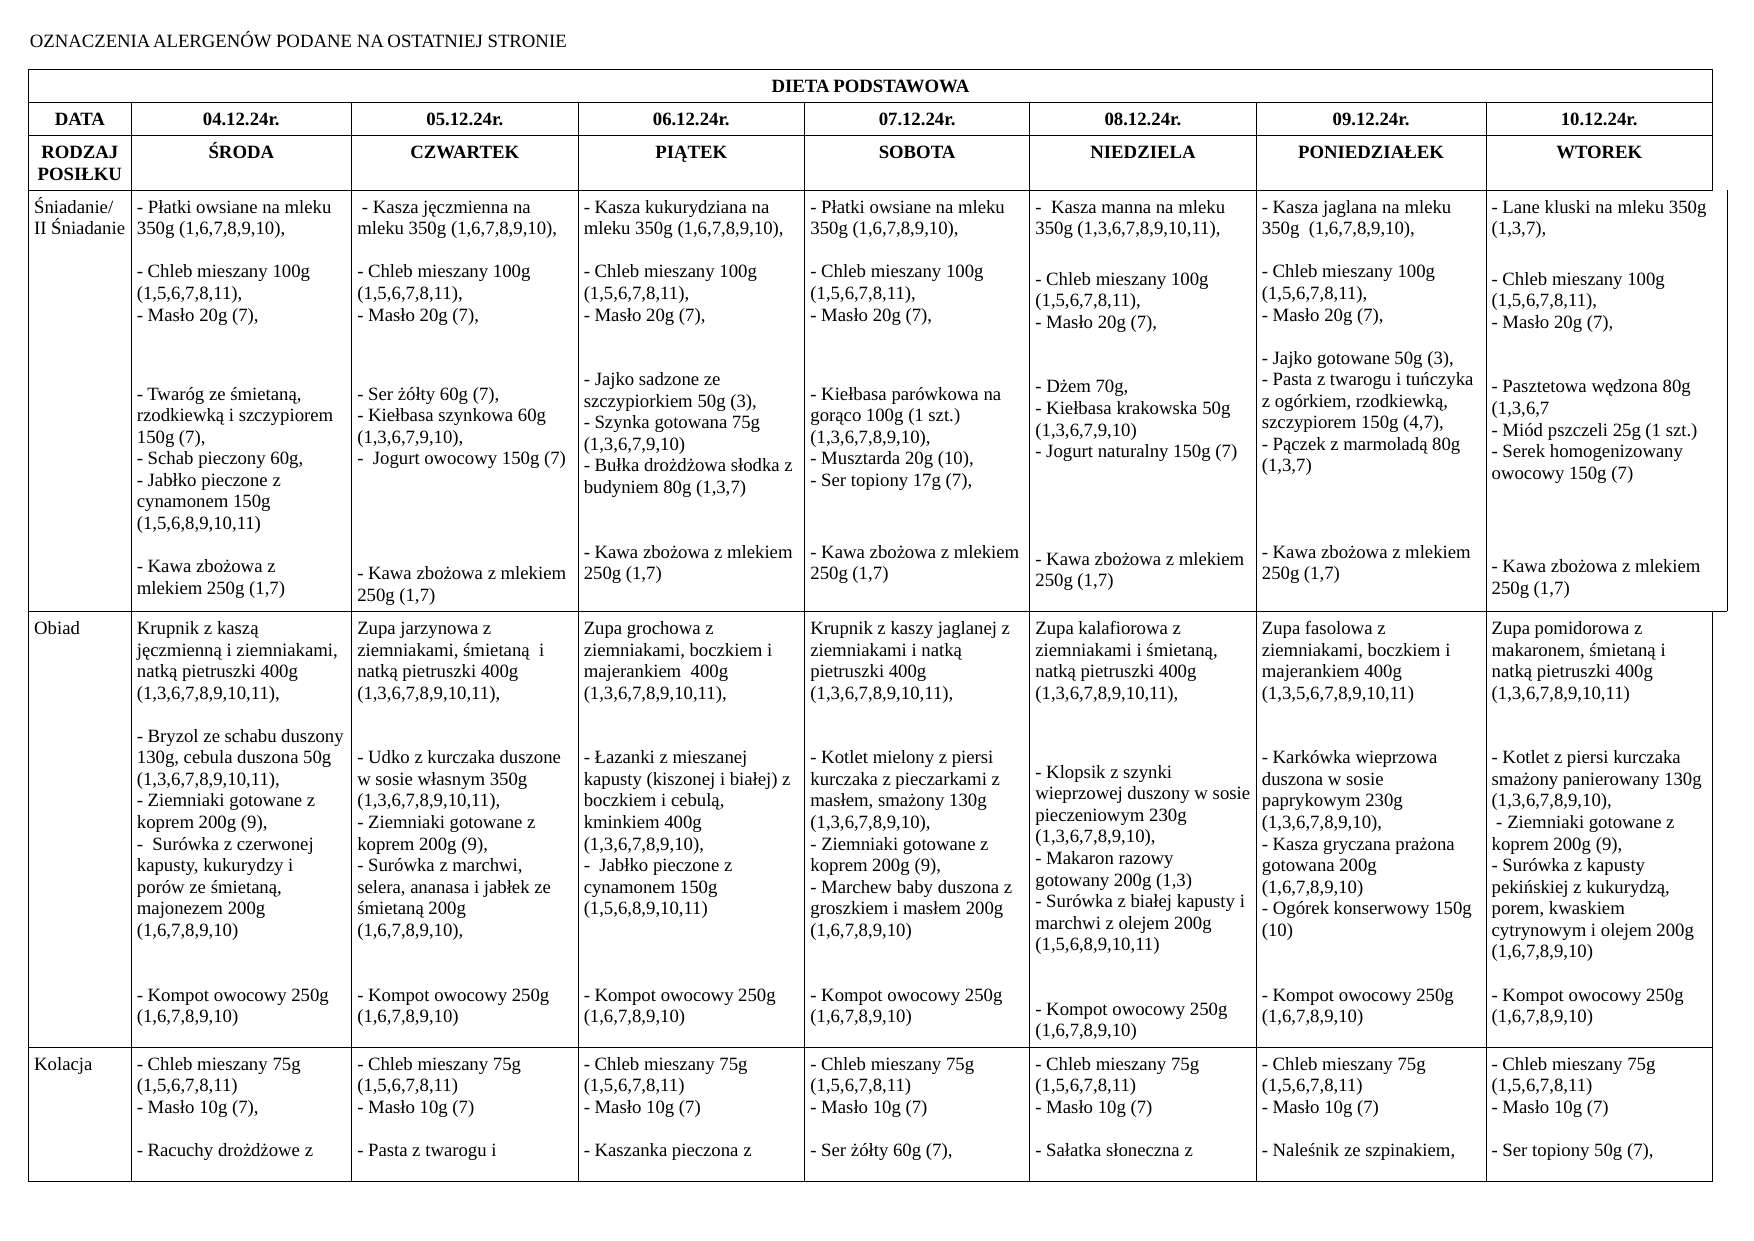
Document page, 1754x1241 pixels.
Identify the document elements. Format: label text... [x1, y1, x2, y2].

table_header DIETA PODSTAWOWA [29, 70, 1712, 102]
table_cell 08.12.24r. [1030, 103, 1256, 135]
table_cell - Chleb mieszany 75g (1,5,6,7,8,11) - Masło 10g (7) - Ser żółty 60g (7), [805, 1048, 1029, 1181]
table_cell - Chleb mieszany 75g (1,5,6,7,8,11) - Masło 10g (7) - Kaszanka pieczona z [579, 1048, 804, 1181]
table_cell - Płatki owsiane na mleku 350g (1,6,7,8,9,10), - Chleb mieszany 100g (1,5,6,7,8,11), - Masło 20g (7), - Kiełbasa parówkowa na gorąco 100g (1 szt.) (1,3,6,7,8,9,10), - Musztarda 20g (10), - Ser topiony 17g (7), - Kawa zbożowa z mlekiem 250g (1,7) [805, 191, 1029, 611]
table_cell Obiad [29, 612, 131, 1047]
table_cell - Płatki owsiane na mleku 350g (1,6,7,8,9,10), - Chleb mieszany 100g (1,5,6,7,8,11), - Masło 20g (7), - Twaróg ze śmietaną, rzodkiewką i szczypiorem 150g (7), - Schab pieczony 60g, - Jabłko pieczone z cynamonem 150g (1,5,6,8,9,10,11) - Kawa zbożowa z mlekiem 250g (1,7) [132, 191, 351, 611]
table_cell 09.12.24r. [1257, 103, 1486, 135]
table_cell SOBOTA [805, 136, 1029, 190]
table_cell PIĄTEK [579, 136, 804, 190]
table_cell 07.12.24r. [805, 103, 1029, 135]
table_cell Krupnik z kaszy jaglanej z ziemniakami i natką pietruszki 400g (1,3,6,7,8,9,10,11), - Kotlet mielony z piersi kurczaka z pieczarkami z masłem, smażony 130g (1,3,6,7,8,9,10), - Ziemniaki gotowane z koprem 200g (9), - Marchew baby duszona z groszkiem i masłem 200g (1,6,7,8,9,10) - Kompot owocowy 250g (1,6,7,8,9,10) [805, 612, 1029, 1047]
table_cell 04.12.24r. [132, 103, 351, 135]
table_cell Zupa pomidorowa z makaronem, śmietaną i natką pietruszki 400g (1,3,6,7,8,9,10,11) - Kotlet z piersi kurczaka smażony panierowany 130g (1,3,6,7,8,9,10), - Ziemniaki gotowane z koprem 200g (9), - Surówka z kapusty pekińskiej z kukurydzą, porem, kwaskiem cytrynowym i olejem 200g (1,6,7,8,9,10) - Kompot owocowy 250g (1,6,7,8,9,10) [1487, 612, 1712, 1047]
table_cell 05.12.24r. [352, 103, 578, 135]
table_cell CZWARTEK [352, 136, 578, 190]
table_cell - Lane kluski na mleku 350g (1,3,7), - Chleb mieszany 100g (1,5,6,7,8,11), - Masło 20g (7), - Pasztetowa wędzona 80g (1,3,6,7 - Miód pszczeli 25g (1 szt.) - Serek homogenizowany owocowy 150g (7) - Kawa zbożowa z mlekiem 250g (1,7) [1487, 190, 1727, 611]
table_header [1713, 69, 1727, 102]
table_cell - Chleb mieszany 75g (1,5,6,7,8,11) - Masło 10g (7), - Racuchy drożdżowe z [132, 1048, 351, 1181]
table_cell NIEDZIELA [1030, 136, 1256, 190]
table_cell - Kasza jęczmienna na mleku 350g (1,6,7,8,9,10), - Chleb mieszany 100g (1,5,6,7,8,11), - Masło 20g (7), - Ser żółty 60g (7), - Kiełbasa szynkowa 60g (1,3,6,7,9,10), - Jogurt owocowy 150g (7) - Kawa zbożowa z mlekiem 250g (1,7) [352, 191, 578, 611]
table_cell [1713, 102, 1727, 135]
table_cell - Kasza jaglana na mleku 350g (1,6,7,8,9,10), - Chleb mieszany 100g (1,5,6,7,8,11), - Masło 20g (7), - Jajko gotowane 50g (3), - Pasta z twarogu i tuńczyka z ogórkiem, rzodkiewką, szczypiorem 150g (4,7), - Pączek z marmoladą 80g (1,3,7) - Kawa zbożowa z mlekiem 250g (1,7) [1257, 191, 1486, 611]
table_cell RODZAJ POSIŁKU [29, 136, 131, 190]
table_cell [1713, 612, 1727, 1047]
table_cell [1713, 135, 1727, 190]
table_cell - Chleb mieszany 75g (1,5,6,7,8,11) - Masło 10g (7) - Sałatka słoneczna z [1030, 1048, 1256, 1181]
table_cell [1713, 1047, 1727, 1181]
table_cell 10.12.24r. [1487, 103, 1712, 135]
table_cell WTOREK [1487, 136, 1712, 190]
table_cell Zupa fasolowa z ziemniakami, boczkiem i majerankiem 400g (1,3,5,6,7,8,9,10,11) - Karkówka wieprzowa duszona w sosie paprykowym 230g (1,3,6,7,8,9,10), - Kasza gryczana prażona gotowana 200g (1,6,7,8,9,10) - Ogórek konserwowy 150g (10) - Kompot owocowy 250g (1,6,7,8,9,10) [1257, 612, 1486, 1047]
table_cell - Chleb mieszany 75g (1,5,6,7,8,11) - Masło 10g (7) - Naleśnik ze szpinakiem, [1257, 1048, 1486, 1181]
table_cell - Chleb mieszany 75g (1,5,6,7,8,11) - Masło 10g (7) - Ser topiony 50g (7), [1487, 1048, 1712, 1181]
table_cell - Kasza kukurydziana na mleku 350g (1,6,7,8,9,10), - Chleb mieszany 100g (1,5,6,7,8,11), - Masło 20g (7), - Jajko sadzone ze szczypiorkiem 50g (3), - Szynka gotowana 75g (1,3,6,7,9,10) - Bułka drożdżowa słodka z budyniem 80g (1,3,7) - Kawa zbożowa z mlekiem 250g (1,7) [579, 191, 804, 611]
table_cell Zupa grochowa z ziemniakami, boczkiem i majerankiem 400g (1,3,6,7,8,9,10,11), - Łazanki z mieszanej kapusty (kiszonej i białej) z boczkiem i cebulą, kminkiem 400g (1,3,6,7,8,9,10), - Jabłko pieczone z cynamonem 150g (1,5,6,8,9,10,11) - Kompot owocowy 250g (1,6,7,8,9,10) [579, 612, 804, 1047]
table_cell DATA [29, 103, 131, 135]
table_cell Kolacja [29, 1048, 131, 1181]
table_cell PONIEDZIAŁEK [1257, 136, 1486, 190]
text OZNACZENIA ALERGENÓW PODANE NA OSTATNIEJ STRONIE [29, 29, 1724, 51]
table_cell Krupnik z kaszą jęczmienną i ziemniakami, natką pietruszki 400g (1,3,6,7,8,9,10,11), - Bryzol ze schabu duszony 130g, cebula duszona 50g (1,3,6,7,8,9,10,11), - Ziemniaki gotowane z koprem 200g (9), - Surówka z czerwonej kapusty, kukurydzy i porów ze śmietaną, majonezem 200g (1,6,7,8,9,10) - Kompot owocowy 250g (1,6,7,8,9,10) [132, 612, 351, 1047]
table_cell - Kasza manna na mleku 350g (1,3,6,7,8,9,10,11), - Chleb mieszany 100g (1,5,6,7,8,11), - Masło 20g (7), - Dżem 70g, - Kiełbasa krakowska 50g (1,3,6,7,9,10) - Jogurt naturalny 150g (7) - Kawa zbożowa z mlekiem 250g (1,7) [1030, 191, 1256, 611]
table_cell Zupa kalafiorowa z ziemniakami i śmietaną, natką pietruszki 400g (1,3,6,7,8,9,10,11), - Klopsik z szynki wieprzowej duszony w sosie pieczeniowym 230g (1,3,6,7,8,9,10), - Makaron razowy gotowany 200g (1,3) - Surówka z białej kapusty i marchwi z olejem 200g (1,5,6,8,9,10,11) - Kompot owocowy 250g (1,6,7,8,9,10) [1030, 612, 1256, 1047]
table_cell Śniadanie/ II Śniadanie [29, 191, 131, 611]
table_cell Zupa jarzynowa z ziemniakami, śmietaną i natką pietruszki 400g (1,3,6,7,8,9,10,11), - Udko z kurczaka duszone w sosie własnym 350g (1,3,6,7,8,9,10,11), - Ziemniaki gotowane z koprem 200g (9), - Surówka z marchwi, selera, ananasa i jabłek ze śmietaną 200g (1,6,7,8,9,10), - Kompot owocowy 250g (1,6,7,8,9,10) [352, 612, 578, 1047]
table_cell 06.12.24r. [579, 103, 804, 135]
table_cell - Chleb mieszany 75g (1,5,6,7,8,11) - Masło 10g (7) - Pasta z twarogu i [352, 1048, 578, 1181]
table_cell ŚRODA [132, 136, 351, 190]
